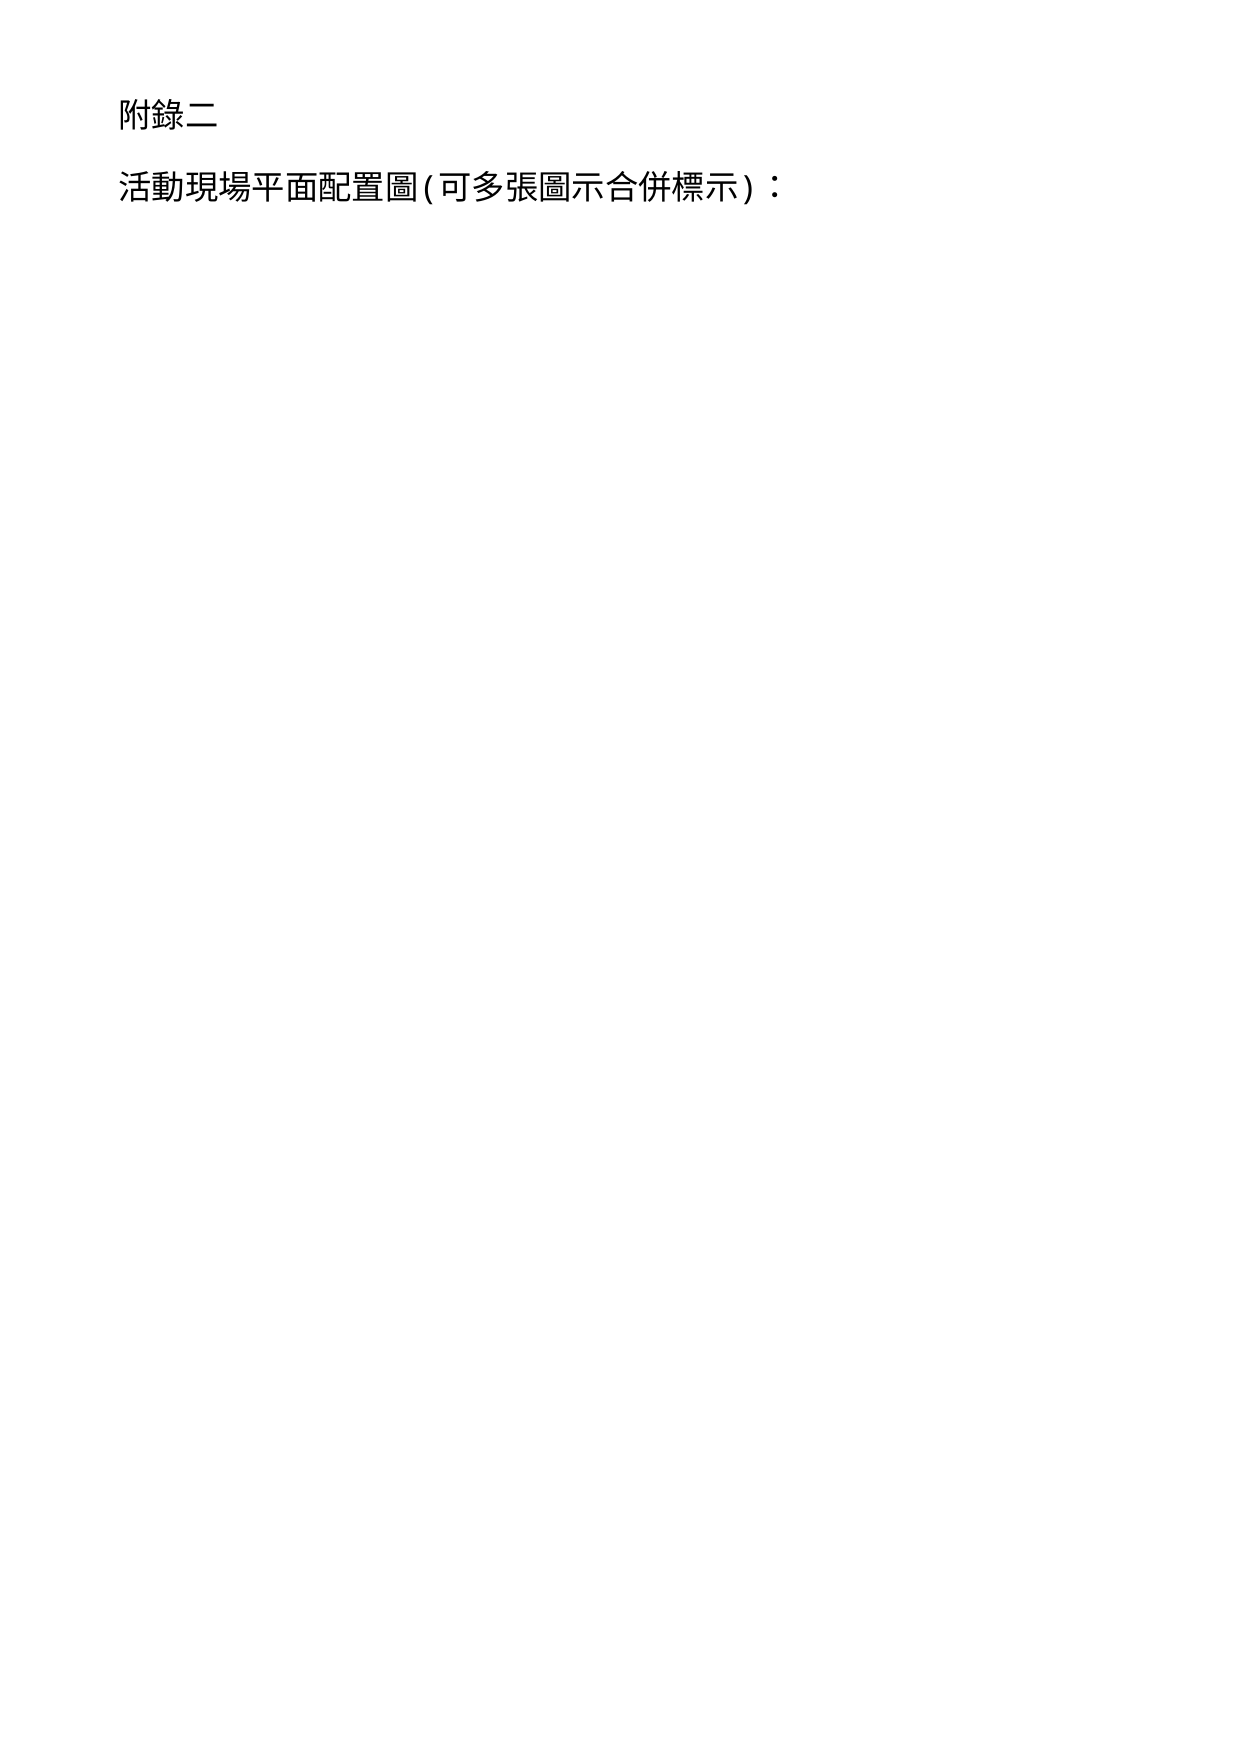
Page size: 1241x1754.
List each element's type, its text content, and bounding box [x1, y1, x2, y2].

text 活動現場平面配置圖(可多張圖示合併標示)： [118, 144, 1122, 206]
